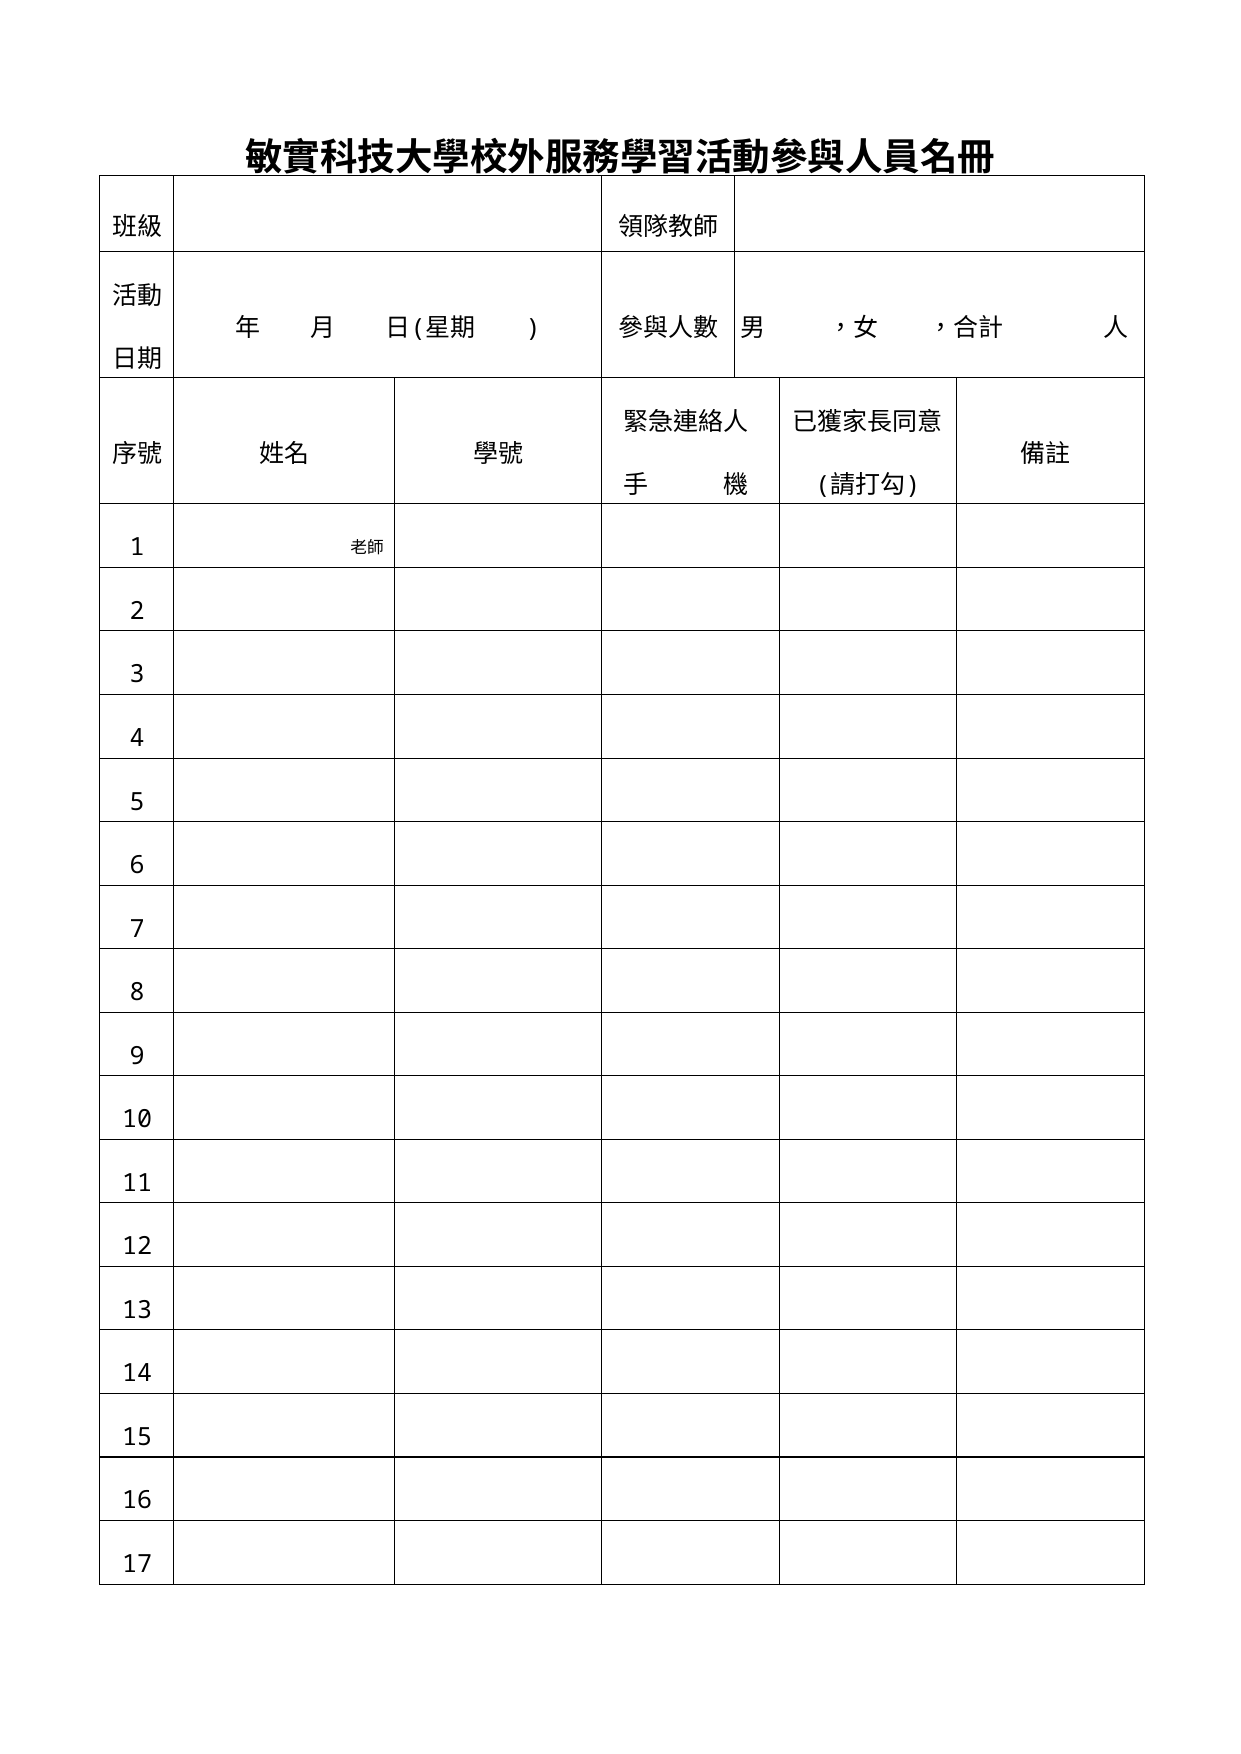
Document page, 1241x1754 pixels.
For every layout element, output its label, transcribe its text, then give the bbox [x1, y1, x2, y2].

table_cell 15 [100, 1394, 173, 1456]
table_cell [780, 504, 956, 567]
table_cell [395, 568, 601, 630]
table_cell 4 [100, 695, 173, 757]
table_cell 緊急連絡人 手 機 [602, 378, 779, 503]
table_cell [395, 949, 601, 1012]
table_cell [602, 1140, 779, 1202]
table_cell [174, 1330, 394, 1393]
table_cell 11 [100, 1140, 173, 1202]
table_cell 參與人數 [602, 252, 734, 377]
table_cell [602, 886, 779, 948]
table_cell [780, 1140, 956, 1202]
table_cell [174, 759, 394, 821]
table_cell [602, 1013, 779, 1075]
table_cell [957, 1458, 1144, 1520]
table_cell [395, 822, 601, 884]
table_cell 10 [100, 1076, 173, 1139]
table_cell [780, 822, 956, 884]
table_cell [602, 1267, 779, 1329]
table_cell [174, 568, 394, 630]
table_cell [395, 695, 601, 757]
table_cell [780, 631, 956, 694]
table_cell [780, 1458, 956, 1520]
table_cell [395, 1203, 601, 1266]
table_cell [957, 1013, 1144, 1075]
table_cell [957, 1521, 1144, 1583]
table_cell [957, 568, 1144, 630]
table_cell [957, 822, 1144, 884]
table_cell [780, 759, 956, 821]
table_cell [780, 1330, 956, 1393]
table_cell [174, 1013, 394, 1075]
table_cell [602, 1330, 779, 1393]
table_cell [395, 1330, 601, 1393]
table_cell 17 [100, 1521, 173, 1583]
table_cell [957, 1330, 1144, 1393]
table_cell [395, 631, 601, 694]
table_cell [602, 949, 779, 1012]
table_cell [602, 1203, 779, 1266]
table_cell [174, 1076, 394, 1139]
table_cell [174, 695, 394, 757]
table_cell [174, 822, 394, 884]
table_cell 1 [100, 504, 173, 567]
table_cell [174, 886, 394, 948]
table_cell [174, 949, 394, 1012]
table_cell [395, 1013, 601, 1075]
table_cell [957, 759, 1144, 821]
table_cell [780, 1203, 956, 1266]
table_cell [780, 886, 956, 948]
table_cell [780, 568, 956, 630]
table_cell [957, 504, 1144, 567]
table_header 領隊教師 [602, 176, 734, 251]
table_cell 5 [100, 759, 173, 821]
table_cell [602, 1076, 779, 1139]
table_cell 8 [100, 949, 173, 1012]
table_cell [395, 1394, 601, 1456]
table_cell [174, 631, 394, 694]
table_cell [395, 759, 601, 821]
table_cell [395, 1076, 601, 1139]
table_cell [602, 631, 779, 694]
table_cell [395, 1267, 601, 1329]
table_cell 16 [100, 1458, 173, 1520]
table_cell 已獲家長同意 (請打勾) [780, 378, 956, 503]
table_cell [780, 1267, 956, 1329]
table_cell [602, 822, 779, 884]
table_cell 老師 [174, 504, 394, 567]
text 敏實科技大學校外服務學習活動參與人員名冊 [118, 113, 1122, 175]
table_cell [602, 504, 779, 567]
table_cell [602, 695, 779, 757]
table_cell [602, 568, 779, 630]
table_cell [602, 1458, 779, 1520]
table_cell [957, 1394, 1144, 1456]
table_cell [395, 1458, 601, 1520]
table_cell [780, 949, 956, 1012]
table_cell [174, 1394, 394, 1456]
table_cell 備註 [957, 378, 1144, 503]
table_cell [395, 1140, 601, 1202]
table_cell 3 [100, 631, 173, 694]
table_cell [174, 1267, 394, 1329]
table_cell 6 [100, 822, 173, 884]
table_cell 序號 [100, 378, 173, 503]
table_cell 2 [100, 568, 173, 630]
table_cell [780, 1394, 956, 1456]
table_header 班級 [100, 176, 173, 251]
table_cell 姓名 [174, 378, 394, 503]
table_header [174, 176, 601, 251]
table_cell [602, 1394, 779, 1456]
table_cell 7 [100, 886, 173, 948]
table_cell 13 [100, 1267, 173, 1329]
table_cell [174, 1203, 394, 1266]
table_cell [957, 631, 1144, 694]
table_cell 9 [100, 1013, 173, 1075]
table_cell [174, 1521, 394, 1583]
table_cell 男 ，女 ，合計 人 [735, 252, 1144, 377]
table_cell 12 [100, 1203, 173, 1266]
table_cell [174, 1140, 394, 1202]
table_cell [957, 1076, 1144, 1139]
table_cell [780, 1013, 956, 1075]
table_cell [957, 1267, 1144, 1329]
table_cell [602, 759, 779, 821]
table_cell [395, 886, 601, 948]
table_cell 學號 [395, 378, 601, 503]
table_cell [174, 1458, 394, 1520]
table_cell [957, 1140, 1144, 1202]
table_cell [957, 949, 1144, 1012]
table_cell [395, 504, 601, 567]
table_cell 14 [100, 1330, 173, 1393]
table_cell [395, 1521, 601, 1583]
table_cell [957, 1203, 1144, 1266]
table_cell [957, 695, 1144, 757]
table_cell 年 月 日(星期 ) [174, 252, 601, 377]
table_header [735, 176, 1144, 251]
table_cell [780, 1076, 956, 1139]
table_cell [780, 1521, 956, 1583]
table_cell [780, 695, 956, 757]
table_cell [957, 886, 1144, 948]
table_cell [602, 1521, 779, 1583]
table_cell 活動 日期 [100, 252, 173, 377]
